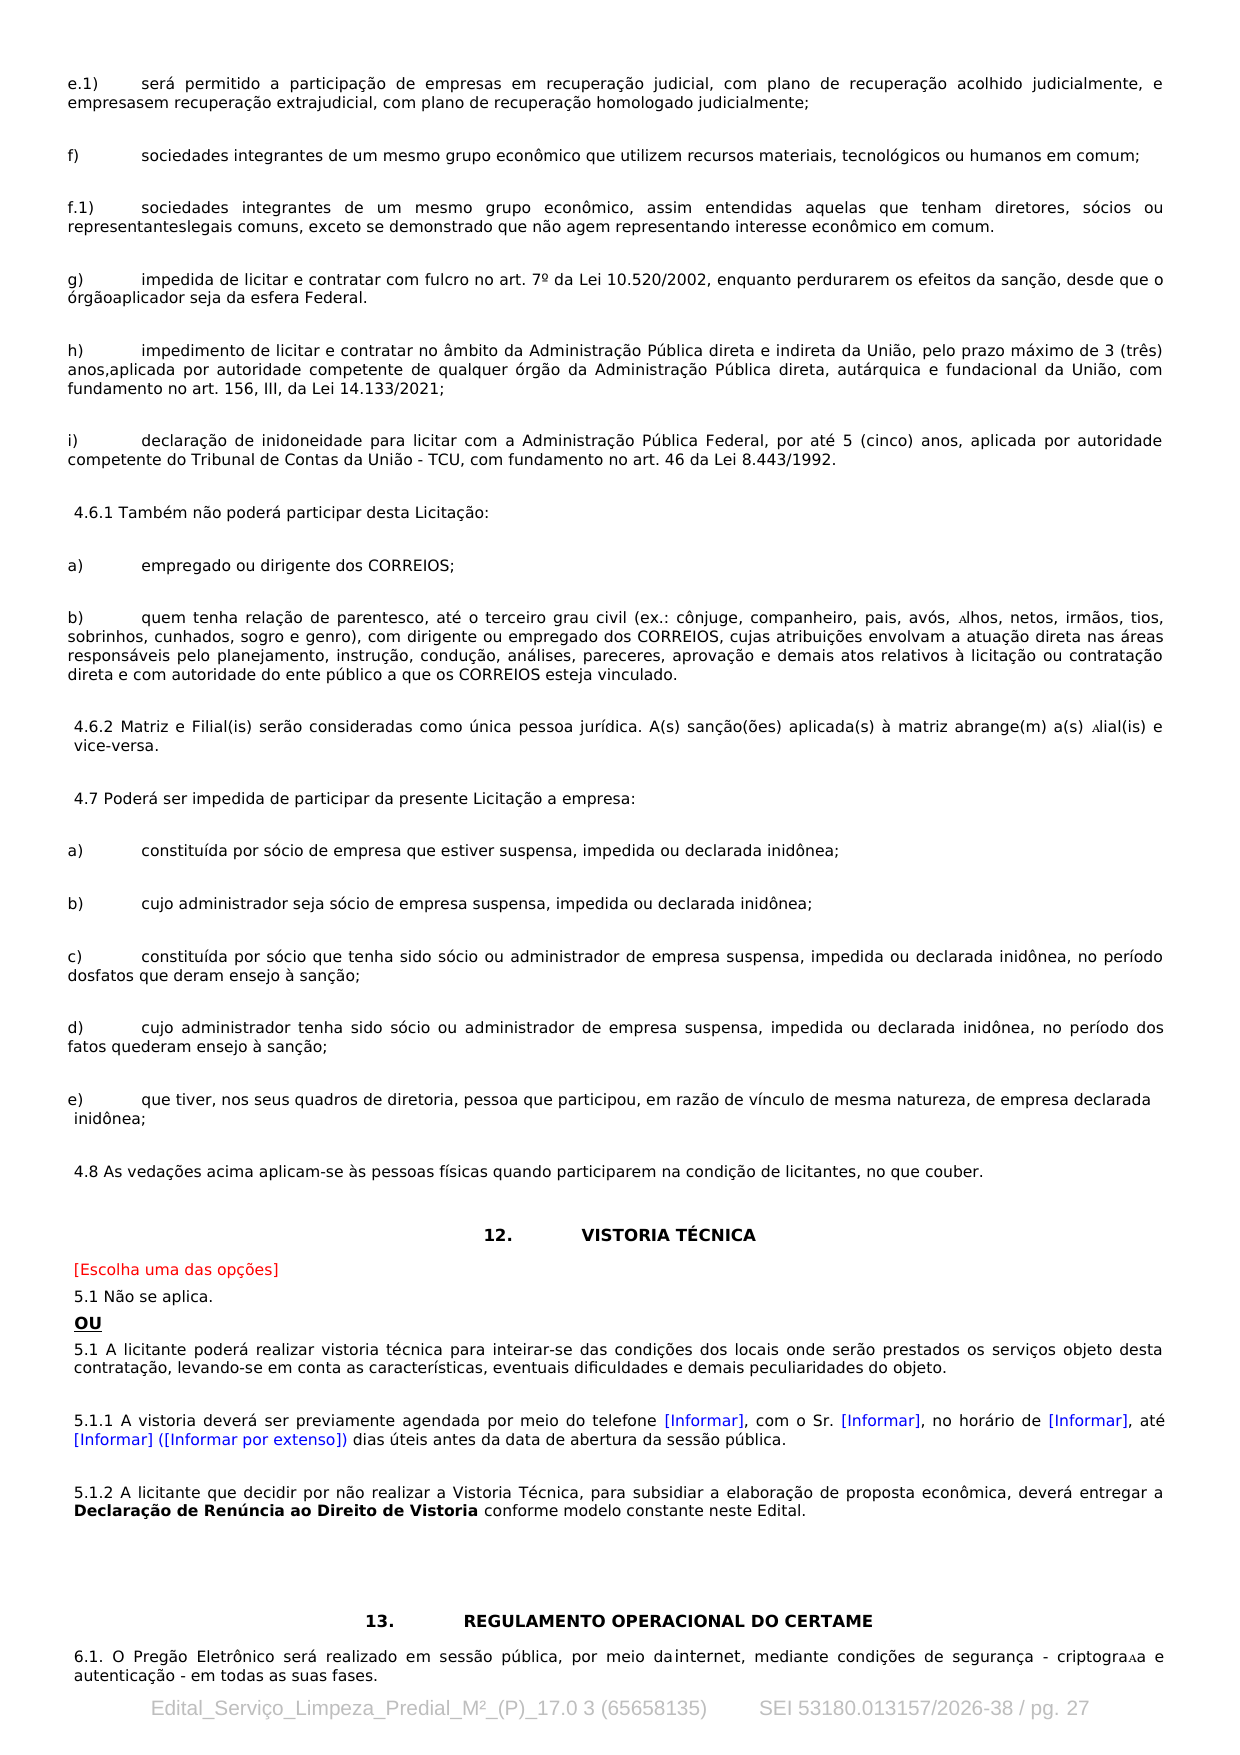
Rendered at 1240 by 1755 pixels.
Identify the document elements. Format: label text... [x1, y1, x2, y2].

list constituída por sócio que tenha sido sócio ou administrador de empresa suspensa, impedida ou declarada inidônea, no período dosfatos que deram ensejo à sanção; [67, 948, 1165, 985]
subtitle REGULAMENTO OPERACIONAL DO CERTAME [67, 1612, 1171, 1631]
subtitle VISTORIA TÉCNICA [67, 1226, 1172, 1245]
text inidônea; [74, 1110, 1165, 1128]
list quem tenha relação de parentesco, até o terceiro grau civil (ex.: cônjuge, companheiro, pais, avós, lhos, netos, irmãos, tios, sobrinhos, cunhados, sogro e genro), com dirigente ou empregado dos CORREIOS, cujas atribuições envolvam a atuação direta nas áreas responsáveis pelo planejamento, instrução, condução, análises, pareceres, aprovação e demais atos relativos à licitação ou contratação direta e com autoridade do ente público a que os CORREIOS esteja vinculado. [67, 609, 1165, 684]
text 4.6.1 Também não poderá participar desta Licitação: [74, 504, 1165, 522]
text 6.1. O Pregão Eletrônico será realizado em sessão pública, por meio dainternet, mediante condições de segurança - criptograa e autenticação - em todas as suas fases. [74, 1647, 1165, 1685]
list empregado ou dirigente dos CORREIOS; [67, 556, 1165, 575]
list declaração de inidoneidade para licitar com a Administração Pública Federal, por até 5 (cinco) anos, aplicada por autoridade competente do Tribunal de Contas da União - TCU, com fundamento no art. 46 da Lei 8.443/1992. [67, 432, 1165, 469]
list cujo administrador seja sócio de empresa suspensa, impedida ou declarada inidônea; [67, 895, 1165, 913]
text 4.6.2 Matriz e Filial(is) serão consideradas como única pessoa jurídica. A(s) sanção(ões) aplicada(s) à matriz abrange(m) a(s) lial(is) e vice-versa. [74, 718, 1165, 755]
text [Escolha uma das opções] [74, 1261, 1189, 1279]
list cujo administrador tenha sido sócio ou administrador de empresa suspensa, impedida ou declarada inidônea, no período dos fatos quederam ensejo à sanção; [67, 1019, 1165, 1056]
text 5.1.2 A licitante que decidir por não realizar a Vistoria Técnica, para subsidiar a elaboração de proposta econômica, deverá entregar a Declaração de Renúncia ao Direito de Vistoria conforme modelo constante neste Edital. [74, 1484, 1165, 1521]
text 5.1 Não se aplica. [74, 1288, 1165, 1306]
list será permitido a participação de empresas em recuperação judicial, com plano de recuperação acolhido judicialmente, e empresasem recuperação extrajudicial, com plano de recuperação homologado judicialmente; [67, 75, 1165, 112]
text 4.8 As vedações acima aplicam-se às pessoas físicas quando participarem na condição de licitantes, no que couber. [74, 1163, 1165, 1181]
list constituída por sócio de empresa que estiver suspensa, impedida ou declarada inidônea; [67, 842, 1165, 861]
list sociedades integrantes de um mesmo grupo econômico que utilizem recursos materiais, tecnológicos ou humanos em comum; [67, 146, 1165, 165]
list impedida de licitar e contratar com fulcro no art. 7º da Lei 10.520/2002, enquanto perdurarem os efeitos da sanção, desde que o órgãoaplicador seja da esfera Federal. [67, 271, 1165, 308]
text 4.7 Poderá ser impedida de participar da presente Licitação a empresa: [74, 789, 1165, 808]
list sociedades integrantes de um mesmo grupo econômico, assim entendidas aquelas que tenham diretores, sócios ou representanteslegais comuns, exceto se demonstrado que não agem representando interesse econômico em comum. [67, 199, 1165, 236]
list que tiver, nos seus quadros de diretoria, pessoa que participou, em razão de vínculo de mesma natureza, de empresa declarada [67, 1091, 1165, 1109]
list impedimento de licitar e contratar no âmbito da Administração Pública direta e indireta da União, pelo prazo máximo de 3 (três) anos,aplicada por autoridade competente de qualquer órgão da Administração Pública direta, autárquica e fundacional da União, com fundamento no art. 156, III, da Lei 14.133/2021; [67, 342, 1165, 398]
text 5.1.1 A vistoria deverá ser previamente agendada por meio do telefone [Informar], com o Sr. [Informar], no horário de [Informar], até [Informar] ([Informar por extenso]) dias úteis antes da data de abertura da sessão pública. [74, 1412, 1165, 1449]
text 5.1 A licitante poderá realizar vistoria técnica para inteirar-se das condições dos locais onde serão prestados os serviços objeto desta contratação, levando-se em conta as características, eventuais dificuldades e demais peculiaridades do objeto. [74, 1341, 1165, 1378]
text OU [74, 1314, 1195, 1333]
